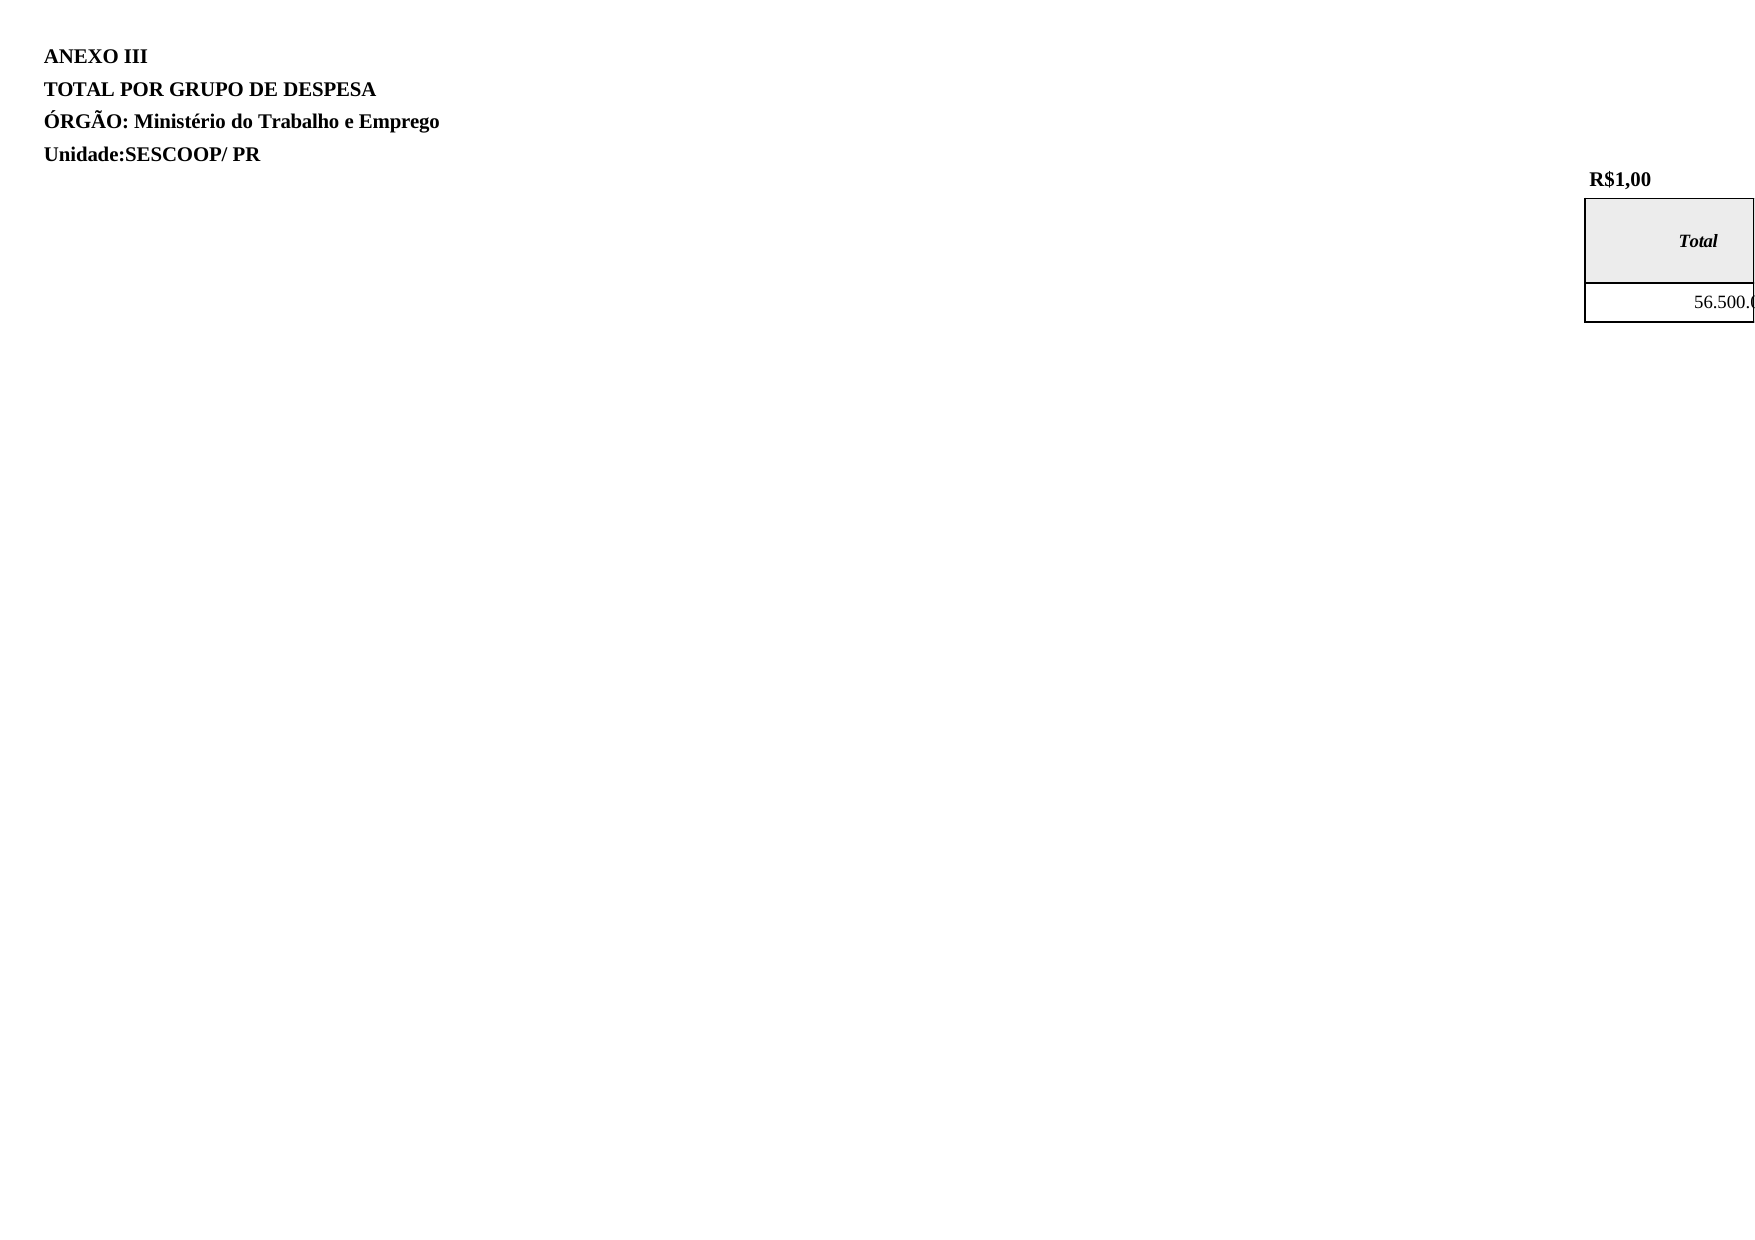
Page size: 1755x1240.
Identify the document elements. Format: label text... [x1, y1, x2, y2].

text ÓRGÃO: Ministério do Trabalho e Emprego Unidade:SESCOOP/ PR [44, 109, 442, 166]
table_cell 56.500.000,00 [1586, 284, 1753, 321]
table_header Total [1586, 199, 1753, 282]
text TOTAL POR GRUPO DE DESPESA [44, 77, 442, 101]
text ANEXO III [44, 44, 442, 68]
text R$1,00 [1589, 167, 1662, 191]
